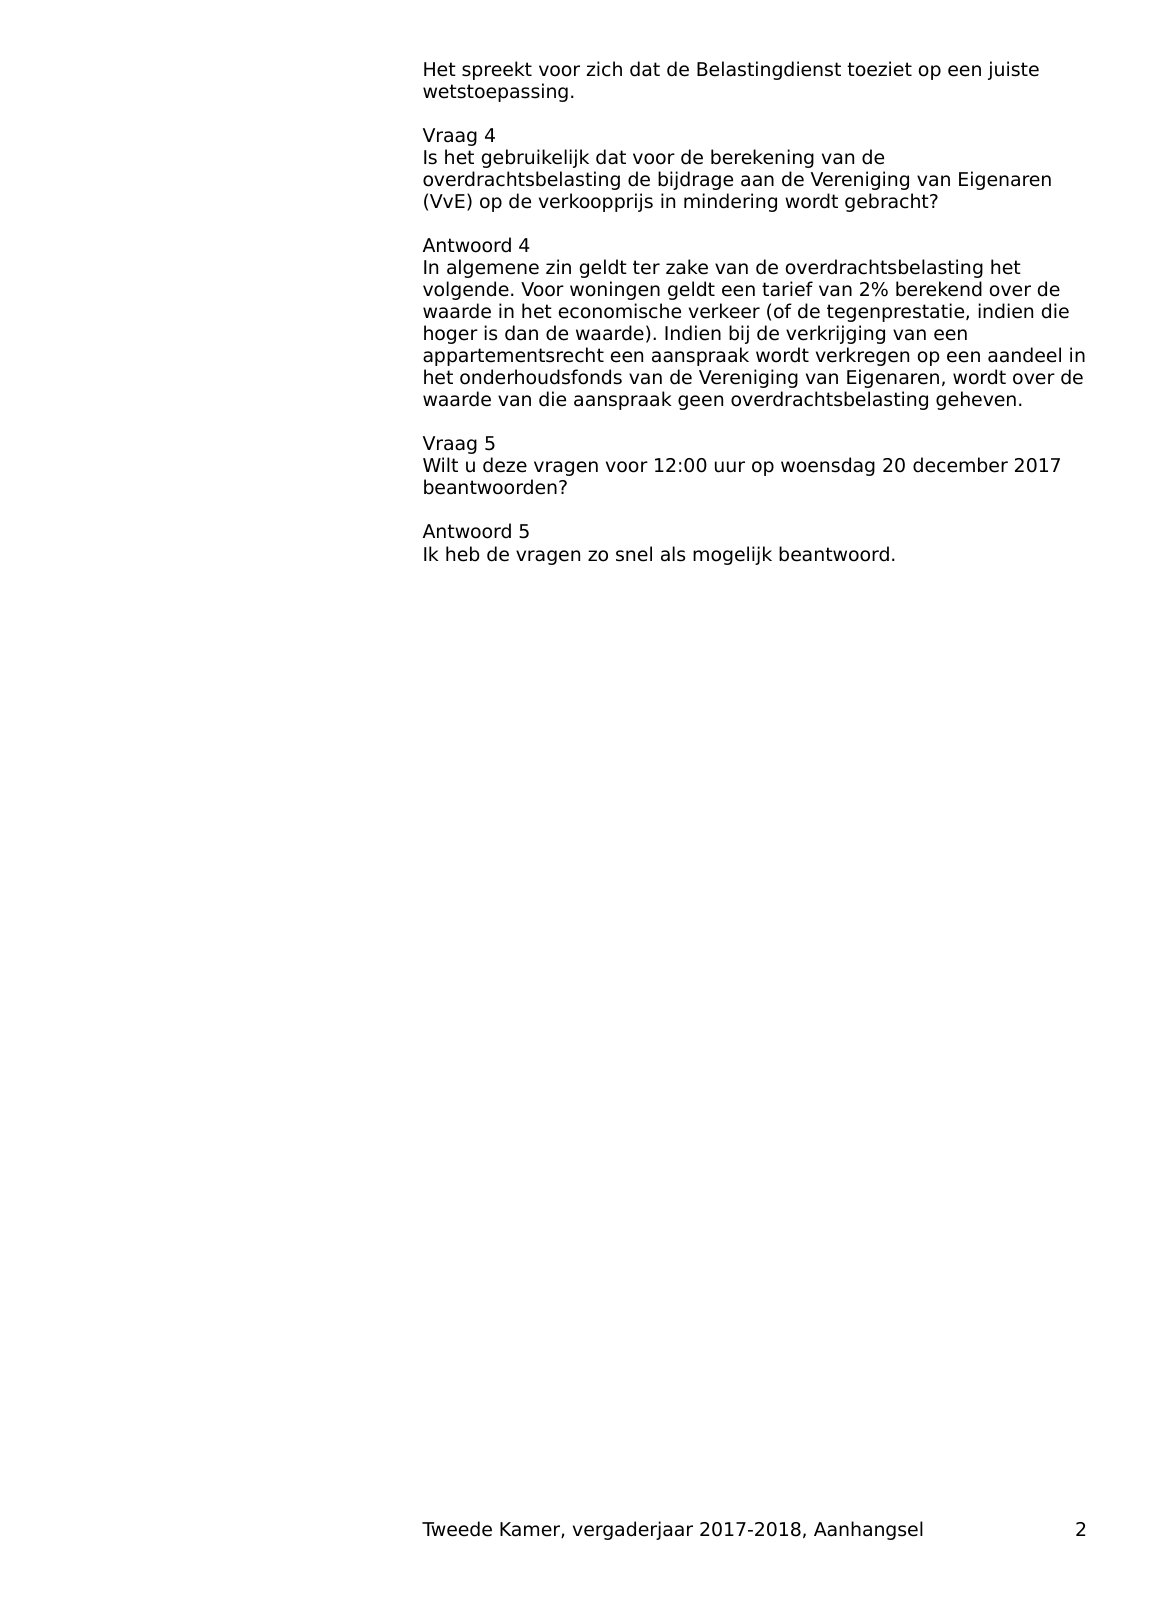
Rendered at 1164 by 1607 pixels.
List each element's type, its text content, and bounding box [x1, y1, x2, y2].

text Antwoord 4 [422, 235, 1087, 257]
text Ik heb de vragen zo snel als mogelijk beantwoord. [422, 543, 1087, 565]
text Vraag 5 [422, 433, 1087, 455]
text Vraag 4 [422, 125, 1087, 147]
text In algemene zin geldt ter zake van de overdrachtsbelasting het volgende. Voor woningen geldt een tarief van 2% berekend over de waarde in het economische verkeer (of de tegenprestatie, indien die hoger is dan de waarde). Indien bij de verkrijging van een appartementsrecht een aanspraak wordt verkregen op een aandeel in het onderhoudsfonds van de Vereniging van Eigenaren, wordt over de waarde van die aanspraak geen overdrachtsbelasting geheven. [422, 257, 1087, 411]
text Is het gebruikelijk dat voor de berekening van de overdrachtsbelasting de bijdrage aan de Vereniging van Eigenaren (VvE) op de verkoopprijs in mindering wordt gebracht? [422, 147, 1087, 213]
text Het spreekt voor zich dat de Belastingdienst toeziet op een juiste wetstoepassing. [422, 59, 1087, 103]
text Antwoord 5 [422, 521, 1087, 543]
text Wilt u deze vragen voor 12:00 uur op woensdag 20 december 2017 beantwoorden? [422, 455, 1087, 499]
